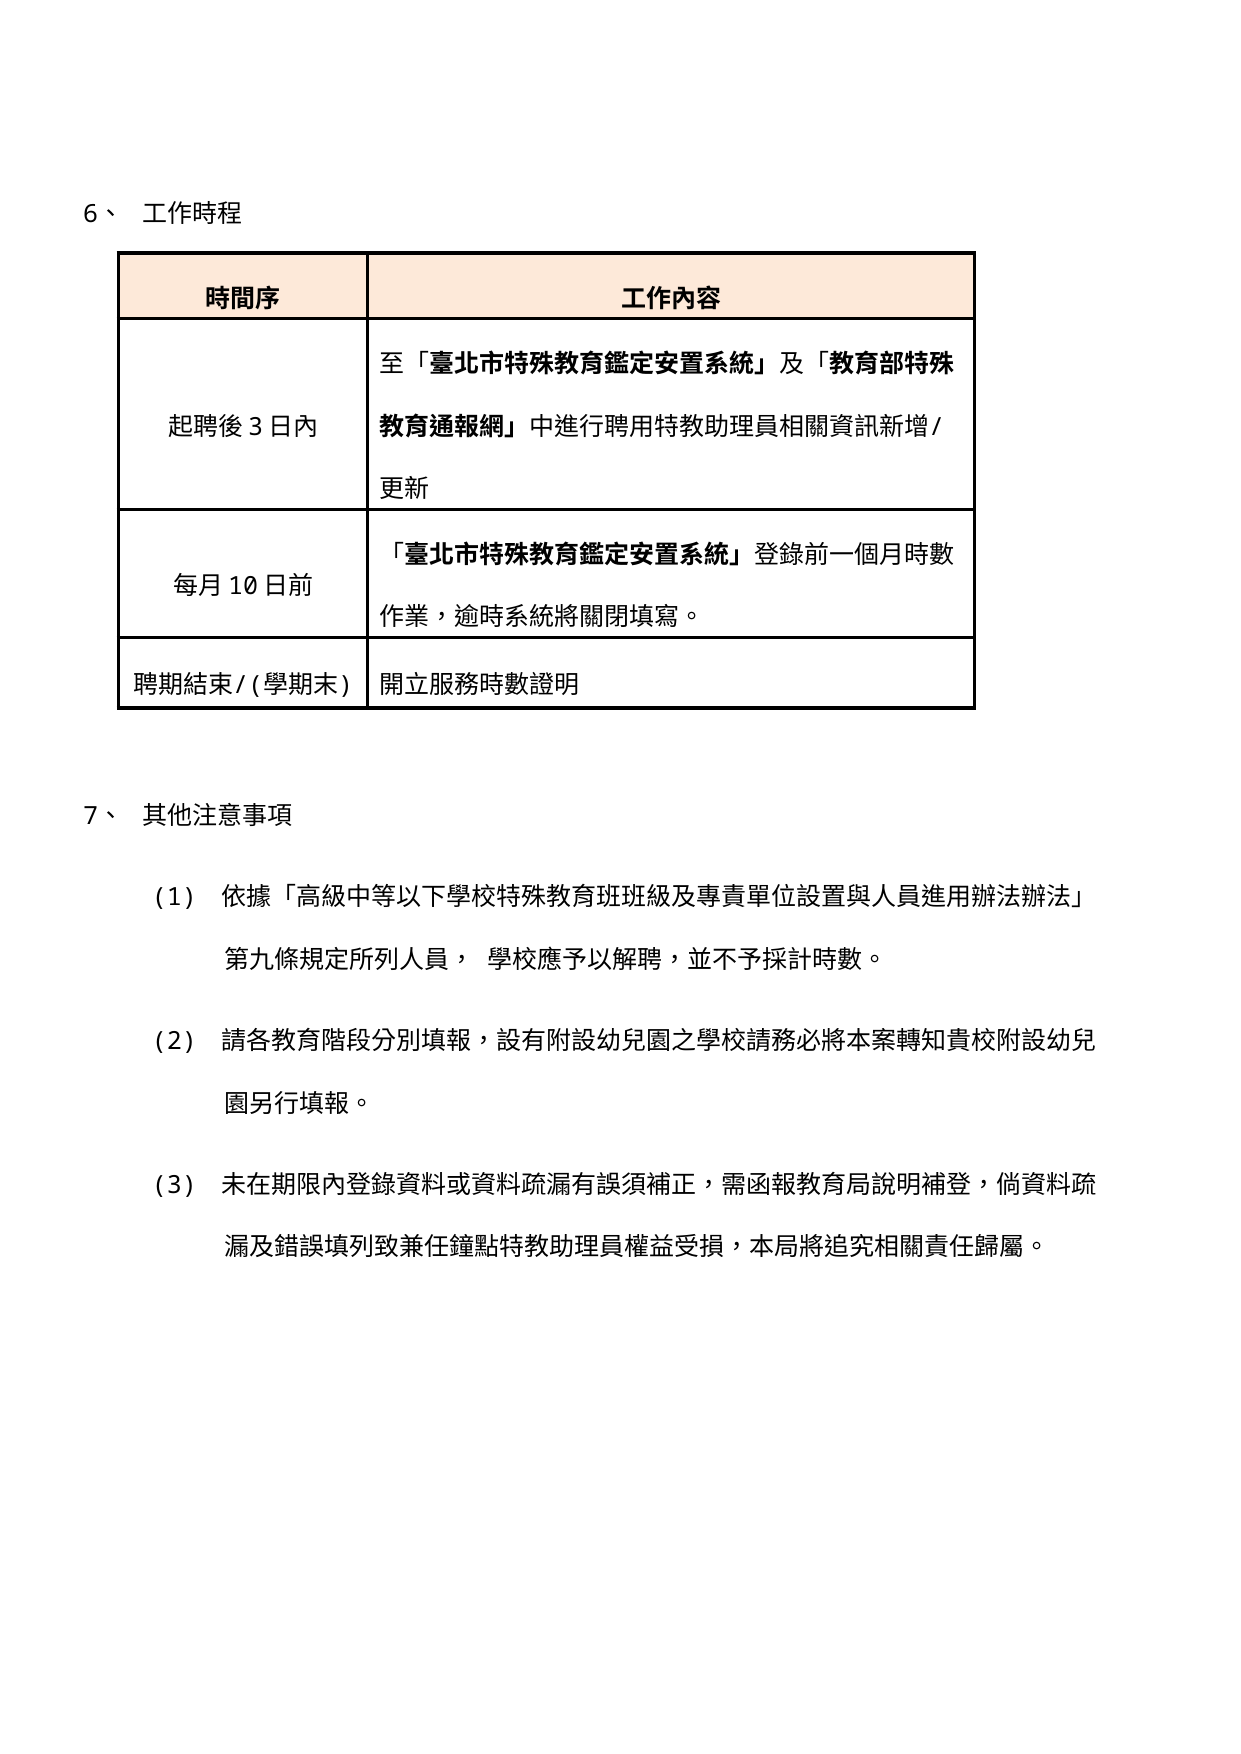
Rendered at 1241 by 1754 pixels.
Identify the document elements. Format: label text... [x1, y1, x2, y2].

list 工作時程 [83, 170, 1107, 233]
table_cell 開立服務時數證明 [369, 639, 973, 706]
table_header 時間序 [120, 255, 366, 317]
table_cell 「臺北市特殊教育鑑定安置系統」登錄前一個月時數作業，逾時系統將關閉填寫。 [369, 511, 973, 636]
table_cell 每月10日前 [120, 511, 366, 636]
table_cell 聘期結束/(學期末) [120, 639, 366, 706]
table_header 工作內容 [369, 255, 973, 317]
list 請各教育階段分別填報，設有附設幼兒園之學校請務必將本案轉知貴校附設幼兒園另行填報。 [152, 997, 1107, 1122]
list 未在期限內登錄資料或資料疏漏有誤須補正，需函報教育局說明補登，倘資料疏漏及錯誤填列致兼任鐘點特教助理員權益受損，本局將追究相關責任歸屬。 [152, 1141, 1107, 1266]
table_cell 至「臺北市特殊教育鑑定安置系統」及「教育部特殊教育通報網」中進行聘用特教助理員相關資訊新增/更新 [369, 320, 973, 508]
table_cell 起聘後3日內 [120, 320, 366, 508]
list 其他注意事項 [83, 772, 1107, 834]
list 依據「高級中等以下學校特殊教育班班級及專責單位設置與人員進用辦法辦法」第九條規定所列人員， 學校應予以解聘，並不予採計時數。 [152, 853, 1107, 978]
